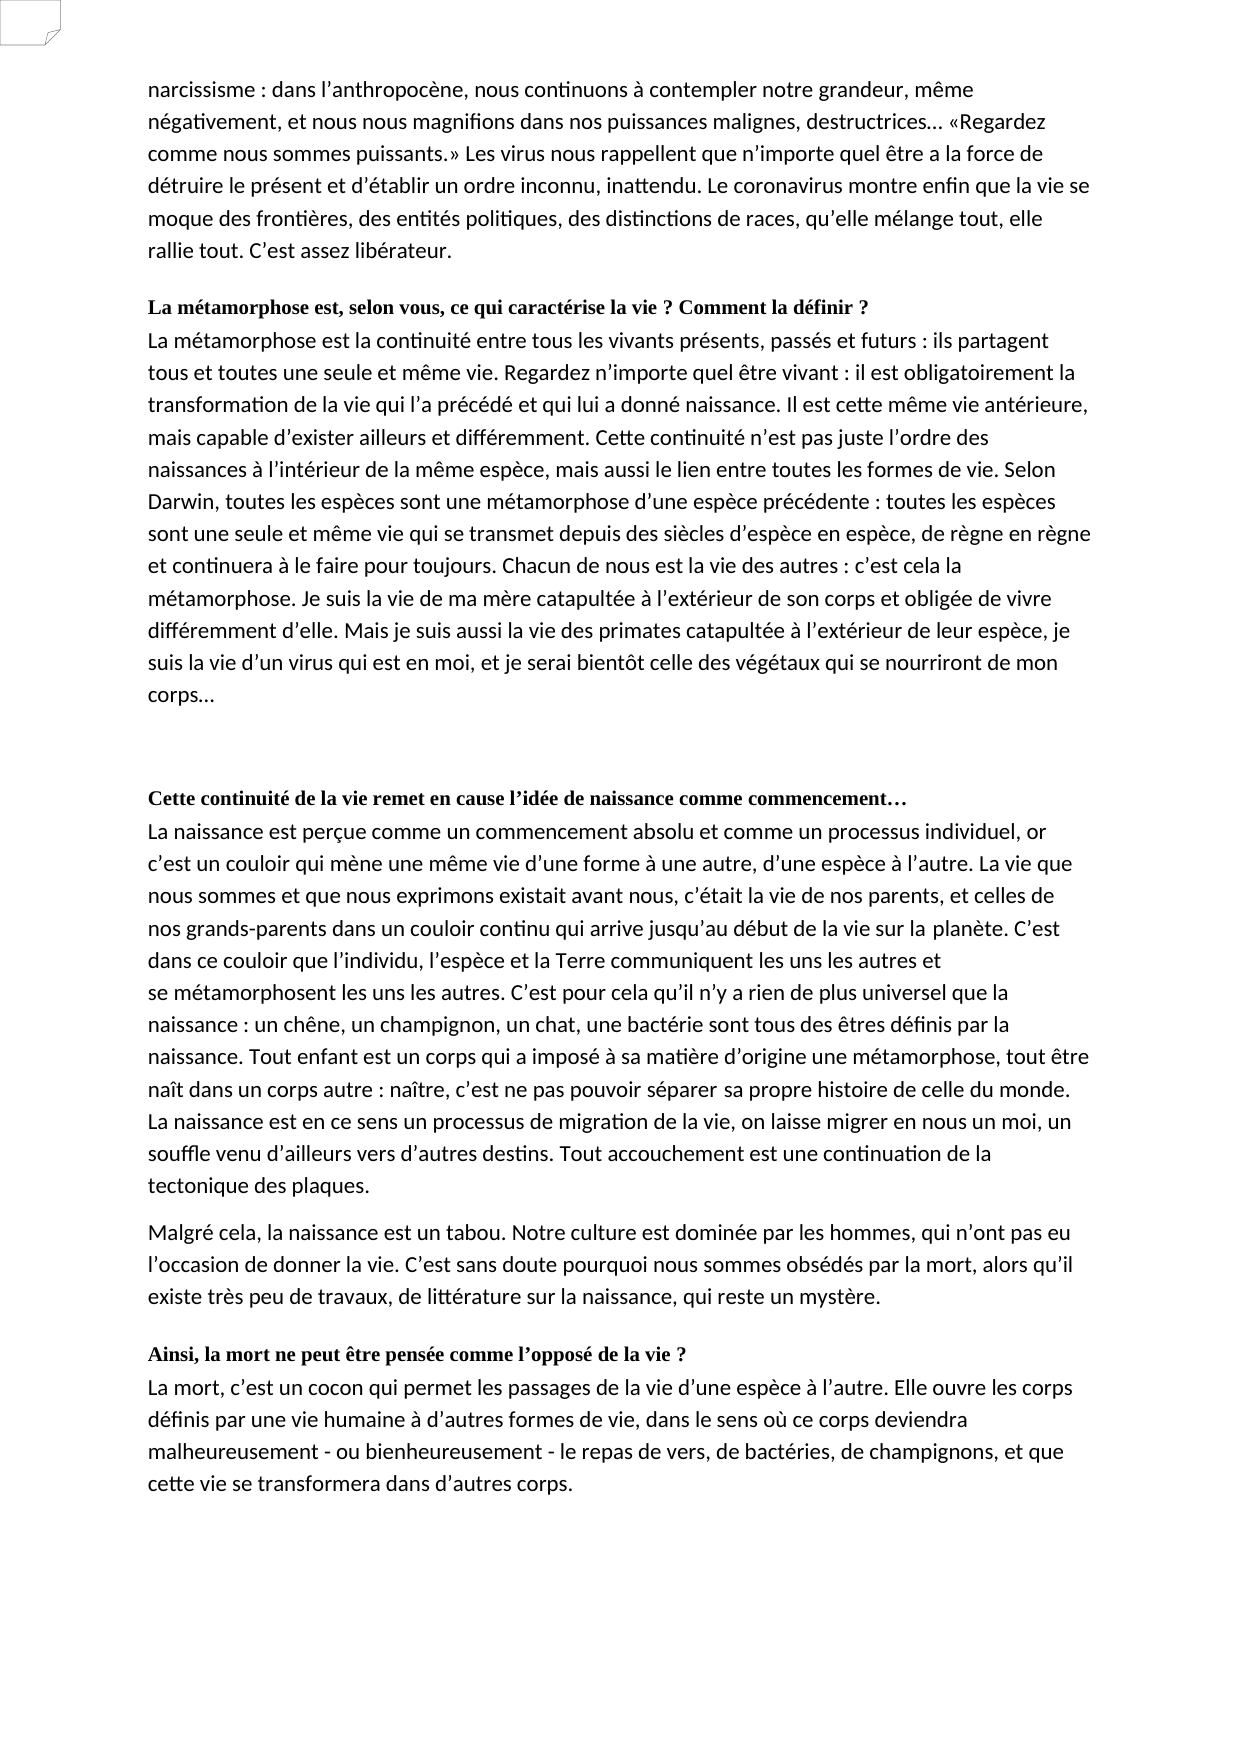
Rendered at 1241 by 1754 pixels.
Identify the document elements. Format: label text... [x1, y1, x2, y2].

text narcissisme : dans l’anthropocène, nous continuons à contempler notre grandeur, même négativement, et nous nous magnifions dans nos puissances malignes, destructrices… «Regardez comme nous sommes puissants.» Les virus nous rappellent que n’importe quel être a la force de détruire le présent et d’établir un ordre inconnu, inattendu. Le coronavirus montre enfin que la vie se moque des frontières, des entités politiques, des distinctions de races, qu’elle mélange tout, elle rallie tout. C’est assez libérateur. [148, 75, 1092, 264]
subtitle La métamorphose est, selon vous, ce qui caractérise la vie ? Comment la définir ? [148, 295, 1092, 319]
subtitle Cette continuité de la vie remet en cause l’idée de naissance comme commencement… [148, 786, 1092, 810]
text La métamorphose est la continuité entre tous les vivants présents, passés et futurs : ils partagent tous et toutes une seule et même vie. Regardez n’importe quel être vivant : il est obligatoirement la transformation de la vie qui l’a précédé et qui lui a donné naissance. Il est cette même vie antérieure, mais capable d’exister ailleurs et différemment. Cette continuité n’est pas juste l’ordre des naissances à l’intérieur de la même espèce, mais aussi le lien entre toutes les formes de vie. Selon Darwin, toutes les espèces sont une métamorphose d’une espèce précédente : toutes les espèces sont une seule et même vie qui se transmet depuis des siècles d’espèce en espèce, de règne en règne et continuera à le faire pour toujours. Chacun de nous est la vie des autres : c’est cela la métamorphose. Je suis la vie de ma mère catapultée à l’extérieur de son corps et obligée de vivre différemment d’elle. Mais je suis aussi la vie des primates catapultée à l’extérieur de leur espèce, je suis la vie d’un virus qui est en moi, et je serai bientôt celle des végétaux qui se nourriront de mon corps… [148, 326, 1092, 708]
text Malgré cela, la naissance est un tabou. Notre culture est dominée par les hommes, qui n’ont pas eu l’occasion de donner la vie. C’est sans doute pourquoi nous sommes obsédés par la mort, alors qu’il existe très peu de travaux, de littérature sur la naissance, qui reste un mystère. [148, 1218, 1092, 1310]
text La naissance est perçue comme un commencement absolu et comme un processus individuel, or c’est un couloir qui mène une même vie d’une forme à une autre, d’une espèce à l’autre. La vie que nous sommes et que nous exprimons existait avant nous, c’était la vie de nos parents, et celles de nos grands-parents dans un couloir continu qui arrive jusqu’au début de la vie sur la planète. C’est dans ce couloir que l’individu, l’espèce et la Terre communiquent les uns les autres et se métamorphosent les uns les autres. C’est pour cela qu’il n’y a rien de plus universel que la naissance : un chêne, un champignon, un chat, une bactérie sont tous des êtres définis par la naissance. Tout enfant est un corps qui a imposé à sa matière d’origine une métamorphose, tout être naît dans un corps autre : naître, c’est ne pas pouvoir séparer sa propre histoire de celle du monde. La naissance est en ce sens un processus de migration de la vie, on laisse migrer en nous un moi, un souffle venu d’ailleurs vers d’autres destins. Tout accouchement est une continuation de la tectonique des plaques. [148, 817, 1092, 1199]
text La mort, c’est un cocon qui permet les passages de la vie d’une espèce à l’autre. Elle ouvre les corps définis par une vie humaine à d’autres formes de vie, dans le sens où ce corps deviendra malheureusement - ou bienheureusement - le repas de vers, de bactéries, de champignons, et que cette vie se transformera dans d’autres corps. [148, 1373, 1092, 1497]
subtitle Ainsi, la mort ne peut être pensée comme l’opposé de la vie ? [148, 1342, 1092, 1366]
